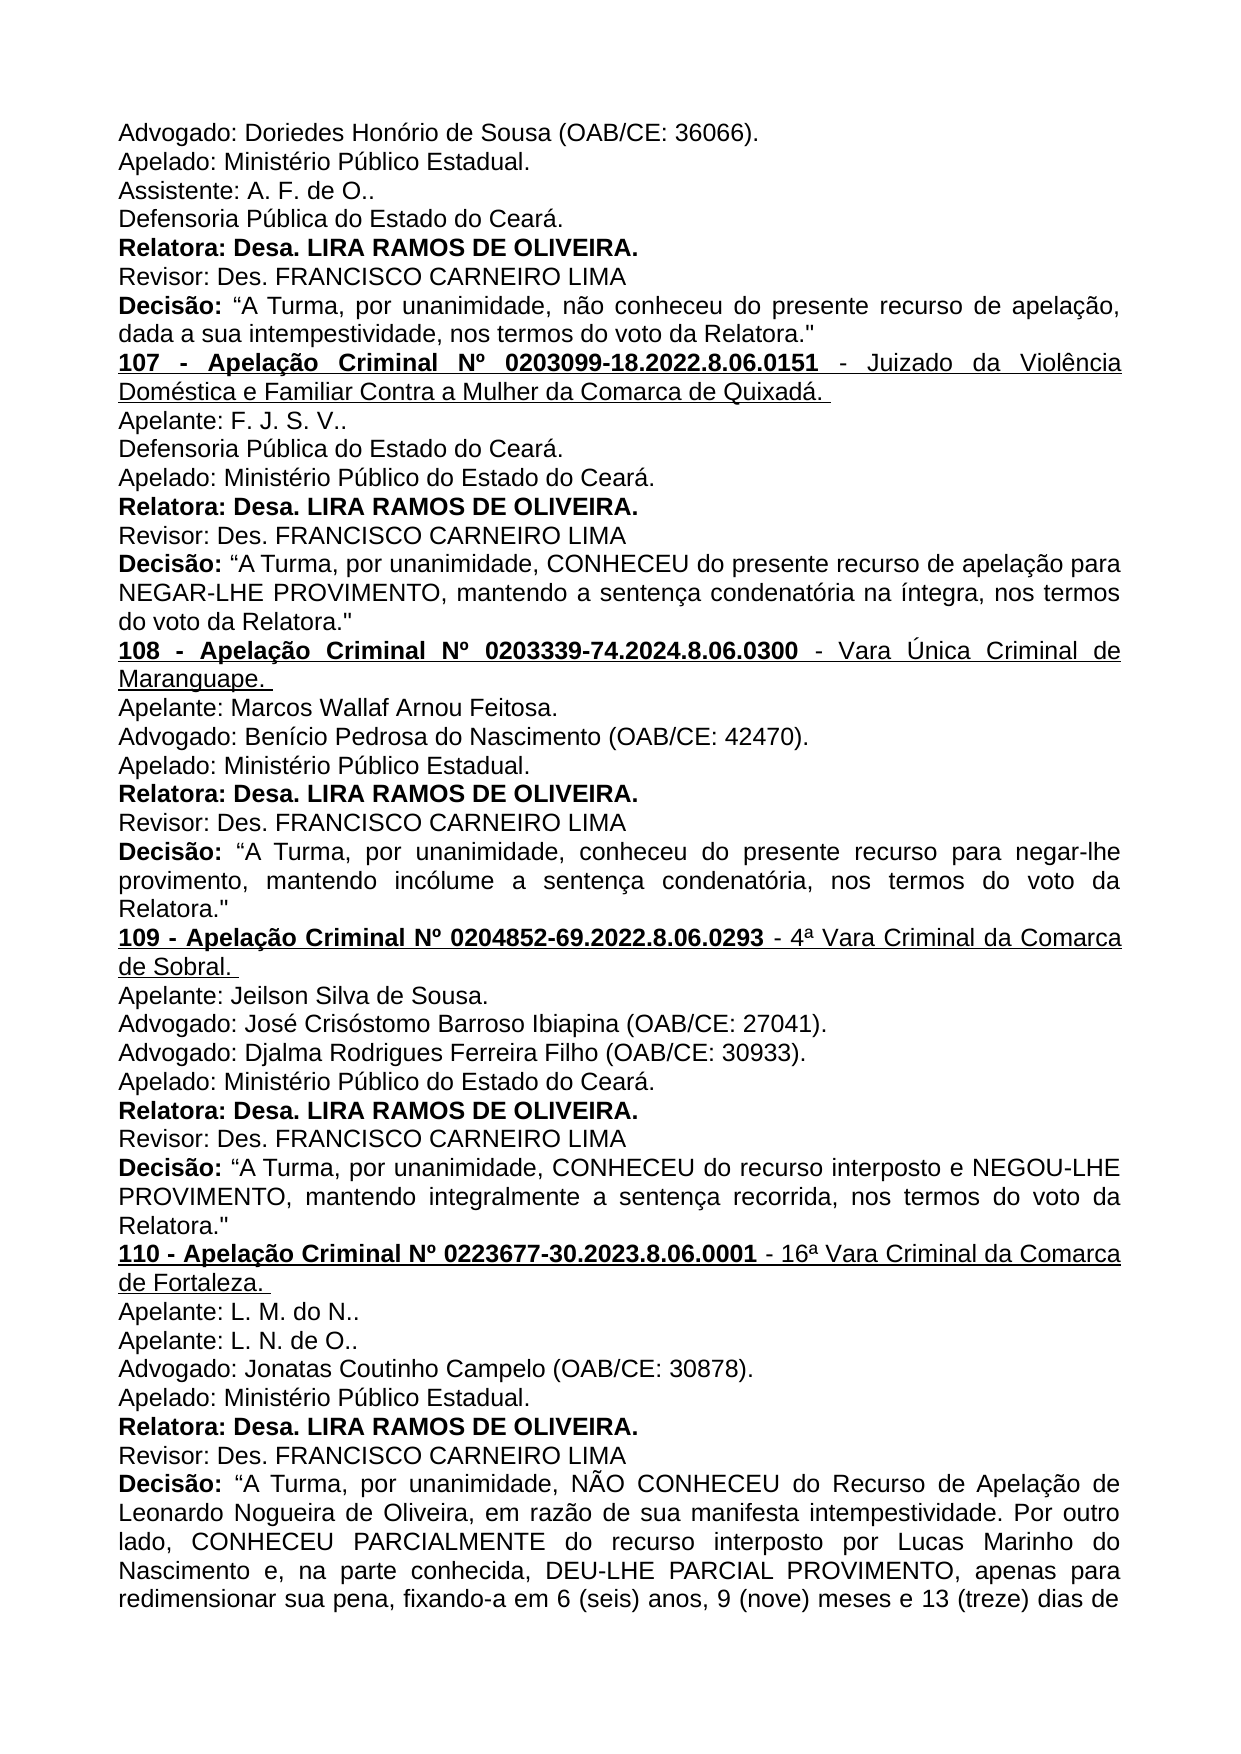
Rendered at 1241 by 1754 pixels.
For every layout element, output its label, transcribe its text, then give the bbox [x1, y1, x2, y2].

text Revisor: Des. FRANCISCO CARNEIRO LIMA [118, 1124, 1122, 1153]
text Apelante: Marcos Wallaf Arnou Feitosa. [118, 693, 1122, 722]
text Defensoria Pública do Estado do Ceará. [118, 204, 1122, 233]
text Revisor: Des. FRANCISCO CARNEIRO LIMA [118, 521, 1122, 549]
text Apelado: Ministério Público Estadual. [118, 751, 1122, 779]
text Relatora: Desa. LIRA RAMOS DE OLIVEIRA. [118, 1412, 1122, 1441]
text 107 - Apelação Criminal Nº 0203099-18.2022.8.06.0151 - Juizado da Violência [118, 348, 1122, 373]
text Doméstica e Familiar Contra a Mulher da Comarca de Quixadá. [118, 374, 1122, 406]
text Apelado: Ministério Público do Estado do Ceará. [118, 463, 1122, 492]
text Relatora: Desa. LIRA RAMOS DE OLIVEIRA. [118, 492, 1122, 521]
text Revisor: Des. FRANCISCO CARNEIRO LIMA [118, 262, 1122, 291]
text Relatora: Desa. LIRA RAMOS DE OLIVEIRA. [118, 779, 1122, 808]
text Defensoria Pública do Estado do Ceará. [118, 434, 1122, 463]
text Apelado: Ministério Público do Estado do Ceará. [118, 1067, 1122, 1096]
text Relatora: Desa. LIRA RAMOS DE OLIVEIRA. [118, 1096, 1122, 1124]
text 110 - Apelação Criminal Nº 0223677-30.2023.8.06.0001 - 16ª Vara Criminal da Comarca de Fortaleza. [118, 1239, 1122, 1297]
text Advogado: Benício Pedrosa do Nascimento (OAB/CE: 42470). [118, 722, 1122, 751]
text Decisão: “A Turma, por unanimidade, conheceu do presente recurso para negar-lhe provimento, mantendo incólume a sentença condenatória, nos termos do voto da Relatora." [118, 837, 1122, 923]
text Advogado: Jonatas Coutinho Campelo (OAB/CE: 30878). [118, 1354, 1122, 1383]
text Revisor: Des. FRANCISCO CARNEIRO LIMA [118, 1441, 1122, 1469]
text Assistente: A. F. de O.. [118, 176, 1122, 204]
text Advogado: José Crisóstomo Barroso Ibiapina (OAB/CE: 27041). [118, 1009, 1122, 1038]
text Apelado: Ministério Público Estadual. [118, 1383, 1122, 1412]
text Apelado: Ministério Público Estadual. [118, 147, 1122, 176]
text de Sobral. [118, 949, 1122, 981]
text 108 - Apelação Criminal Nº 0203339-74.2024.8.06.0300 - Vara Única Criminal de Maranguape. [118, 636, 1122, 693]
text Apelante: F. J. S. V.. [118, 406, 1122, 434]
text Apelante: L. M. do N.. [118, 1297, 1122, 1326]
text Decisão: “A Turma, por unanimidade, NÃO CONHECEU do Recurso de Apelação de Leonardo Nogueira de Oliveira, em razão de sua manifesta intempestividade. Por outro lado, CONHECEU PARCIALMENTE do recurso interposto por Lucas Marinho do Nascimento e, na parte conhecida, DEU-LHE PARCIAL PROVIMENTO, apenas para redimensionar sua pena, fixando-a em 6 (seis) anos, 9 (nove) meses e 13 (treze) dias de [118, 1469, 1122, 1613]
text Revisor: Des. FRANCISCO CARNEIRO LIMA [118, 808, 1122, 837]
text Apelante: L. N. de O.. [118, 1326, 1122, 1354]
text Decisão: “A Turma, por unanimidade, CONHECEU do recurso interposto e NEGOU-LHE PROVIMENTO, mantendo integralmente a sentença recorrida, nos termos do voto da Relatora." [118, 1153, 1122, 1239]
text Advogado: Djalma Rodrigues Ferreira Filho (OAB/CE: 30933). [118, 1038, 1122, 1067]
text Decisão: “A Turma, por unanimidade, CONHECEU do presente recurso de apelação para NEGAR-LHE PROVIMENTO, mantendo a sentença condenatória na íntegra, nos termos do voto da Relatora." [118, 549, 1122, 636]
text Advogado: Doriedes Honório de Sousa (OAB/CE: 36066). [118, 118, 1122, 147]
text Apelante: Jeilson Silva de Sousa. [118, 981, 1122, 1009]
text Relatora: Desa. LIRA RAMOS DE OLIVEIRA. [118, 233, 1122, 262]
text 109 - Apelação Criminal Nº 0204852-69.2022.8.06.0293 - 4ª Vara Criminal da Comarca [118, 923, 1122, 948]
text Decisão: “A Turma, por unanimidade, não conheceu do presente recurso de apelação, dada a sua intempestividade, nos termos do voto da Relatora." [118, 291, 1122, 348]
